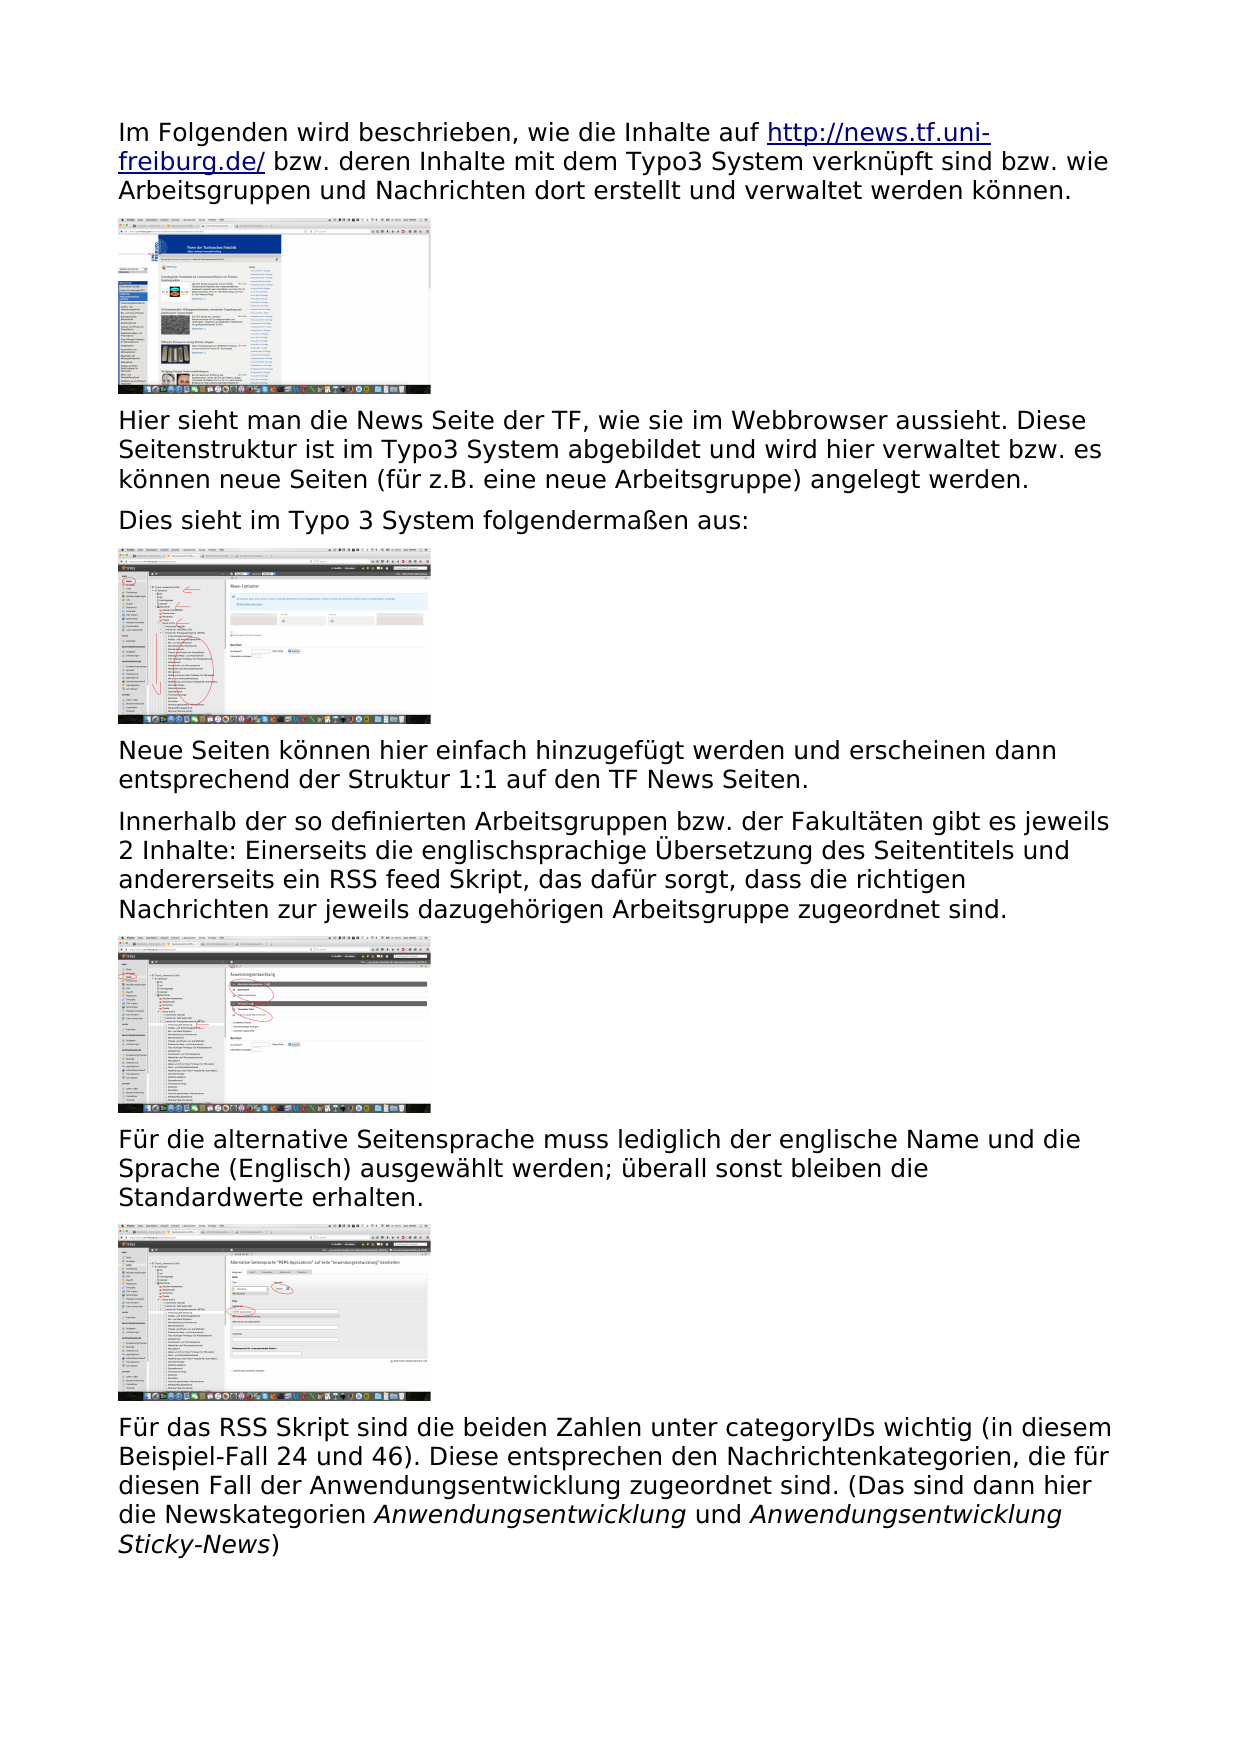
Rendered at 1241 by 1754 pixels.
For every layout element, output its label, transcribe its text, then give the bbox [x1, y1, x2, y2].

text Im Folgenden wird beschrieben, wie die Inhalte auf http://news.tf.uni-freiburg.de/ bzw. deren Inhalte mit dem Typo3 System verknüpft sind bzw. wie Arbeitsgruppen und Nachrichten dort erstellt und verwaltet werden können. [118, 118, 1122, 206]
picture [118, 936, 431, 1113]
picture [118, 1224, 431, 1401]
picture [118, 218, 431, 394]
text Hier sieht man die News Seite der TF, wie sie im Webbrowser aussieht. Diese Seitenstruktur ist im Typo3 System abgebildet und wird hier verwaltet bzw. es können neue Seiten (für z.B. eine neue Arbeitsgruppe) angelegt werden. [118, 406, 1122, 494]
text Dies sieht im Typo 3 System folgendermaßen aus: [118, 506, 1122, 536]
text Für das RSS Skript sind die beiden Zahlen unter categoryIDs wichtig (in diesem Beispiel-Fall 24 und 46). Diese entsprechen den Nachrichtenkategorien, die für diesen Fall der Anwendungsentwicklung zugeordnet sind. (Das sind dann hier die Newskategorien Anwendungsentwicklung und Anwendungsentwicklung Sticky-News) [118, 1413, 1122, 1559]
text Innerhalb der so definierten Arbeitsgruppen bzw. der Fakultäten gibt es jeweils 2 Inhalte: Einerseits die englischsprachige Übersetzung des Seitentitels und andererseits ein RSS feed Skript, das dafür sorgt, dass die richtigen Nachrichten zur jeweils dazugehörigen Arbeitsgruppe zugeordnet sind. [118, 807, 1122, 924]
text Neue Seiten können hier einfach hinzugefügt werden und erscheinen dann entsprechend der Struktur 1:1 auf den TF News Seiten. [118, 736, 1122, 795]
picture [118, 548, 431, 724]
text Für die alternative Seitensprache muss lediglich der englische Name und die Sprache (Englisch) ausgewählt werden; überall sonst bleiben die Standardwerte erhalten. [118, 1125, 1122, 1212]
